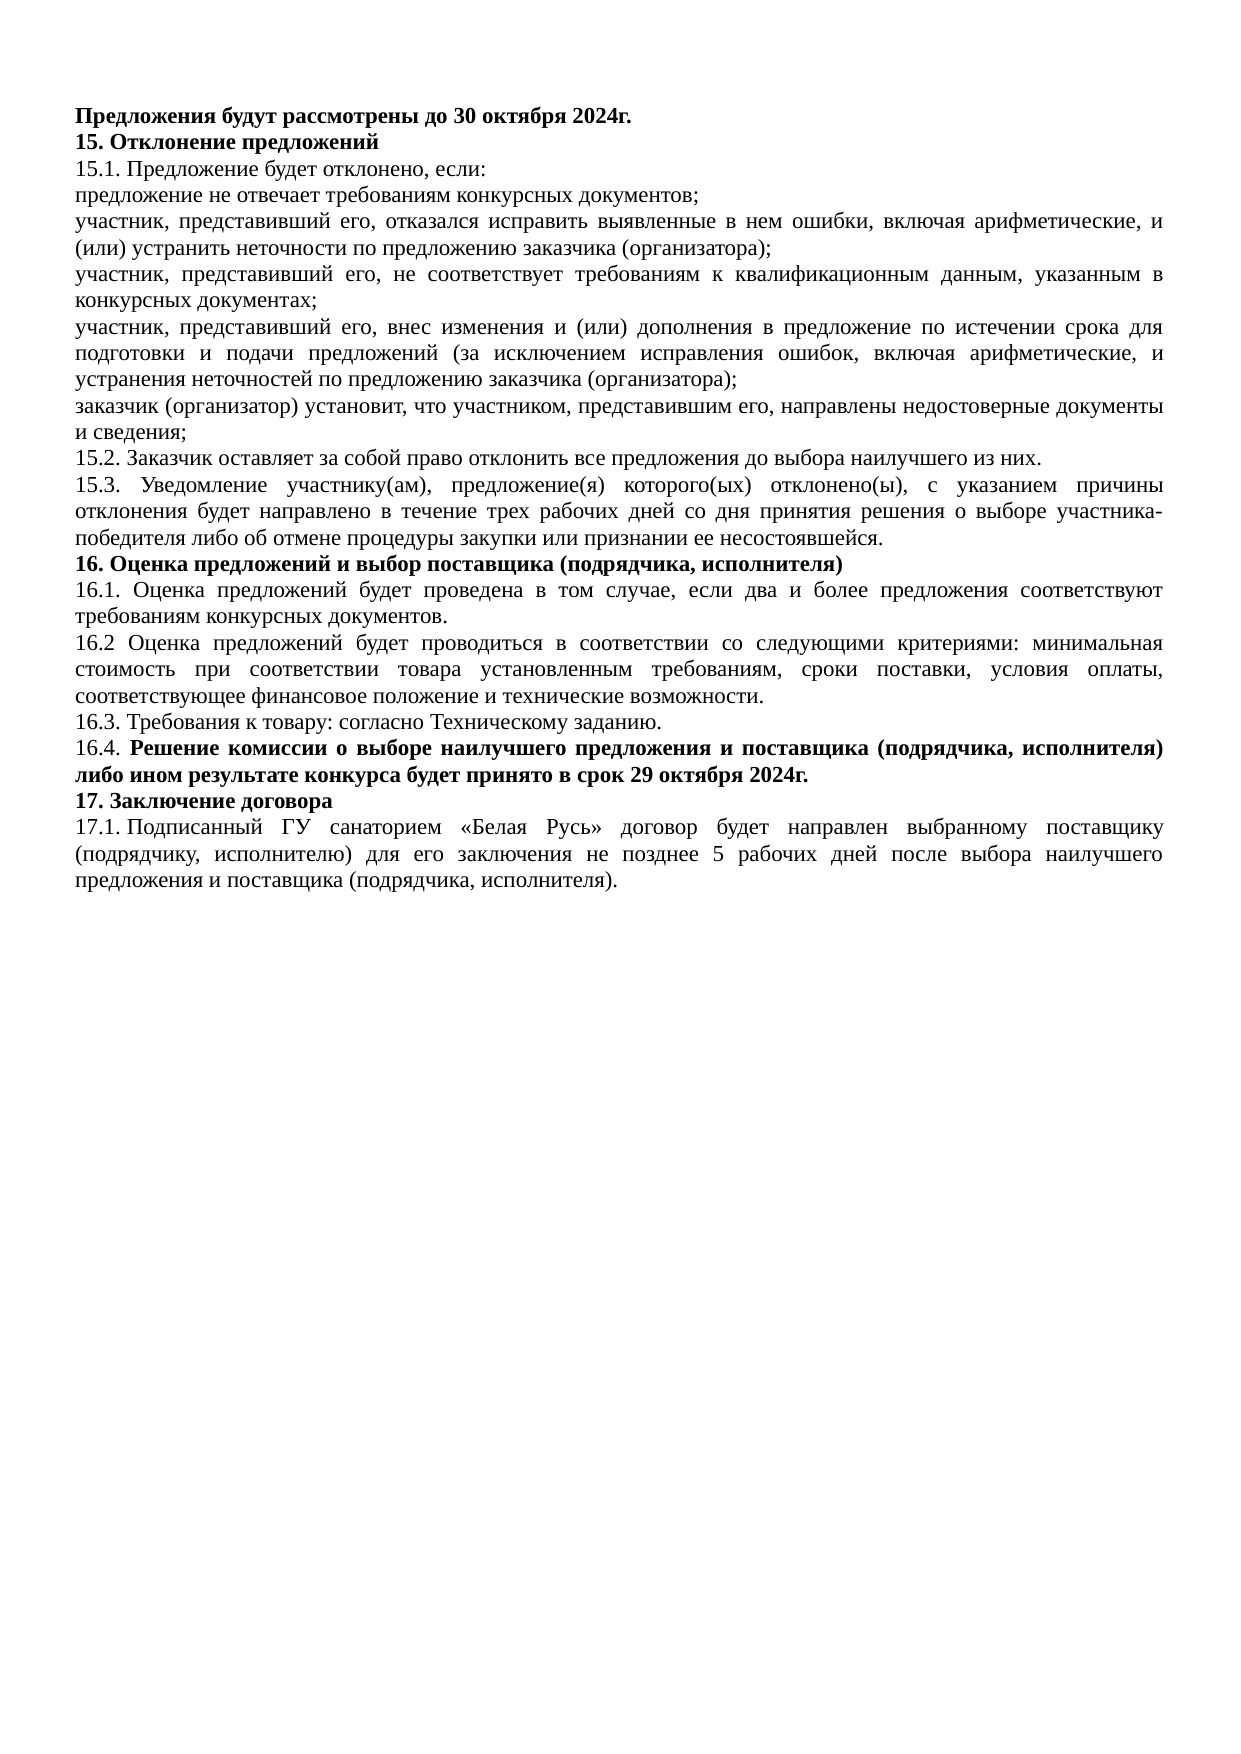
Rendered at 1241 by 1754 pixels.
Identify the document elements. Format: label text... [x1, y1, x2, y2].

text 15.1. Предложение будет отклонено, если: [75, 154, 1165, 181]
text 15.3. Уведомление участнику(ам), предложение(я) которого(ых) отклонено(ы), с указанием причины отклонения будет направлено в течение трех рабочих дней со дня принятия решения о выборе участника-победителя либо об отмене процедуры закупки или признании ее несостоявшейся. [75, 471, 1165, 550]
text участник, представивший его, внес изменения и (или) дополнения в предложение по истечении срока для подготовки и подачи предложений (за исключением исправления ошибок, включая арифметические, и устранения неточностей по предложению заказчика (организатора); [75, 313, 1165, 392]
text 17. Заключение договора [75, 787, 1165, 813]
text участник, представивший его, не соответствует требованиям к квалификационным данным, указанным в конкурсных документах; [75, 260, 1165, 313]
text Предложения будут рассмотрены до 30 октября 2024г. [75, 102, 1165, 128]
text 17.1. Подписанный ГУ санаторием «Белая Русь» договор будет направлен выбранному поставщику (подрядчику, исполнителю) для его заключения не позднее 5 рабочих дней после выбора наилучшего предложения и поставщика (подрядчика, исполнителя). [75, 813, 1165, 892]
text 16.3. Требования к товару: согласно Техническому заданию. [75, 708, 1165, 734]
text 15. Отклонение предложений [75, 128, 1165, 154]
text 16.2 Оценка предложений будет проводиться в соответствии со следующими критериями: минимальная стоимость при соответствии товара установленным требованиям, сроки поставки, условия оплаты, соответствующее финансовое положение и технические возможности. [75, 629, 1165, 708]
text 16.1. Оценка предложений будет проведена в том случае, если два и более предложения соответствуют требованиям конкурсных документов. [75, 576, 1165, 629]
text 15.2. Заказчик оставляет за собой право отклонить все предложения до выбора наилучшего из них. [75, 444, 1165, 471]
text предложение не отвечает требованиям конкурсных документов; [75, 181, 1165, 207]
text 16. Оценка предложений и выбор поставщика (подрядчика, исполнителя) [75, 550, 1165, 576]
text заказчик (организатор) установит, что участником, представившим его, направлены недостоверные документы и сведения; [75, 392, 1165, 444]
text участник, представивший его, отказался исправить выявленные в нем ошибки, включая арифметические, и (или) устранить неточности по предложению заказчика (организатора); [75, 207, 1165, 260]
text 16.4. Решение комиссии о выборе наилучшего предложения и поставщика (подрядчика, исполнителя) либо ином результате конкурса будет принято в срок 29 октября 2024г. [75, 734, 1165, 787]
